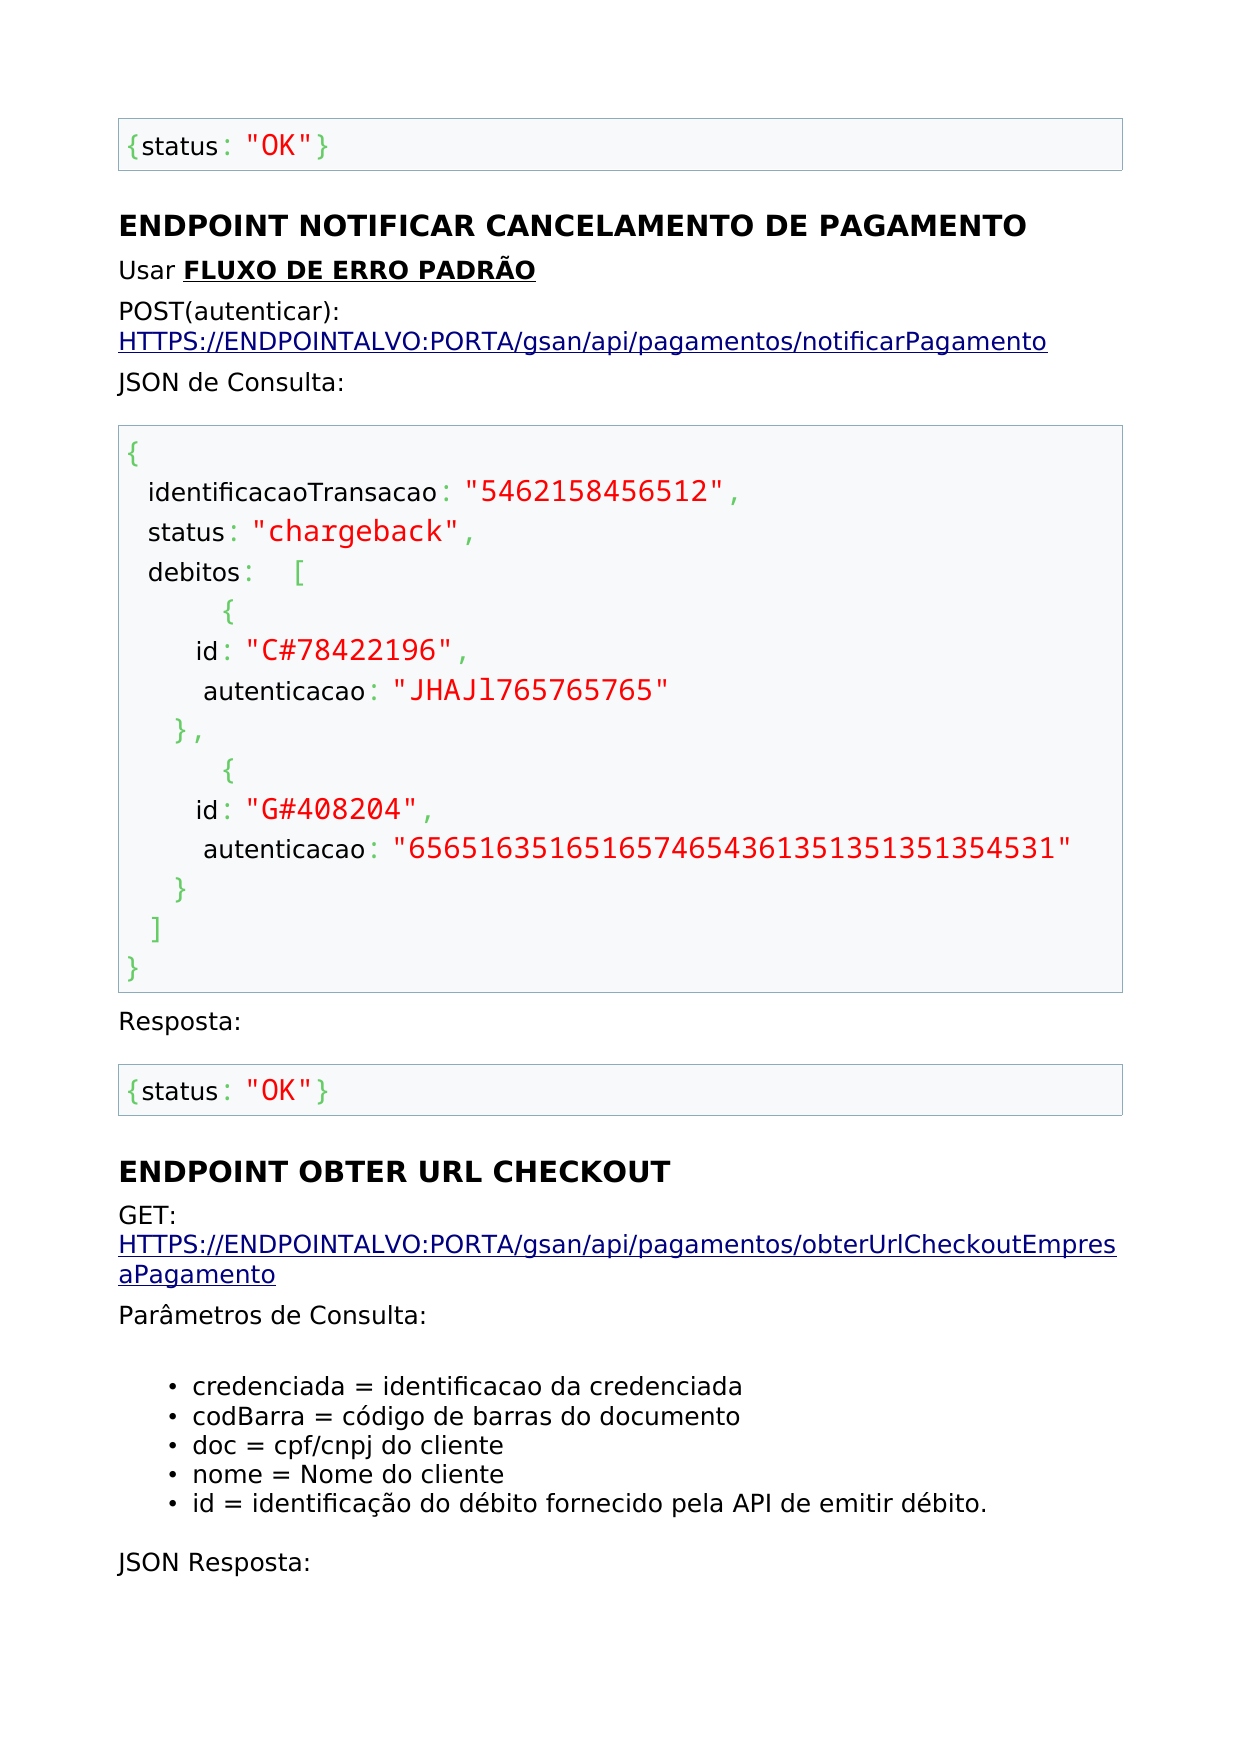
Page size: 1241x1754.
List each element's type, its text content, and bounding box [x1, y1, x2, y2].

text Resposta: [118, 1007, 1122, 1036]
list id = identificação do débito fornecido pela API de emitir débito. [177, 1489, 1122, 1518]
table_header {status: "OK"} [119, 1065, 1122, 1115]
text JSON Resposta: [118, 1548, 1122, 1577]
subtitle ENDPOINT OBTER URL CHECKOUT [118, 1155, 1122, 1189]
text Parâmetros de Consulta: [118, 1301, 1122, 1331]
text JSON de Consulta: [118, 368, 1122, 398]
list codBarra = código de barras do documento [177, 1402, 1122, 1431]
list doc = cpf/cnpj do cliente [177, 1431, 1122, 1460]
table_header {status: "OK"} [119, 119, 1122, 169]
text Usar FLUXO DE ERRO PADRÃO [118, 256, 1122, 285]
subtitle ENDPOINT NOTIFICAR CANCELAMENTO DE PAGAMENTO [118, 209, 1122, 243]
list credenciada = identificacao da credenciada [177, 1373, 1122, 1402]
text POST(autenticar): HTTPS://ENDPOINTALVO:PORTA/gsan/api/pagamentos/notificarPagamento [118, 298, 1122, 356]
text GET: HTTPS://ENDPOINTALVO:PORTA/gsan/api/pagamentos/obterUrlCheckoutEmpresaPagamento [118, 1201, 1122, 1289]
list nome = Nome do cliente [177, 1460, 1122, 1489]
table_header { identificacaoTransacao: "5462158456512", status: "chargeback", debitos: [ { id: "C#78422196", autenticacao: "JHAJl765765765" }, { id: "G#408204", autenticacao: "6565163516516574654361351351351354531" } ] } [119, 426, 1122, 992]
